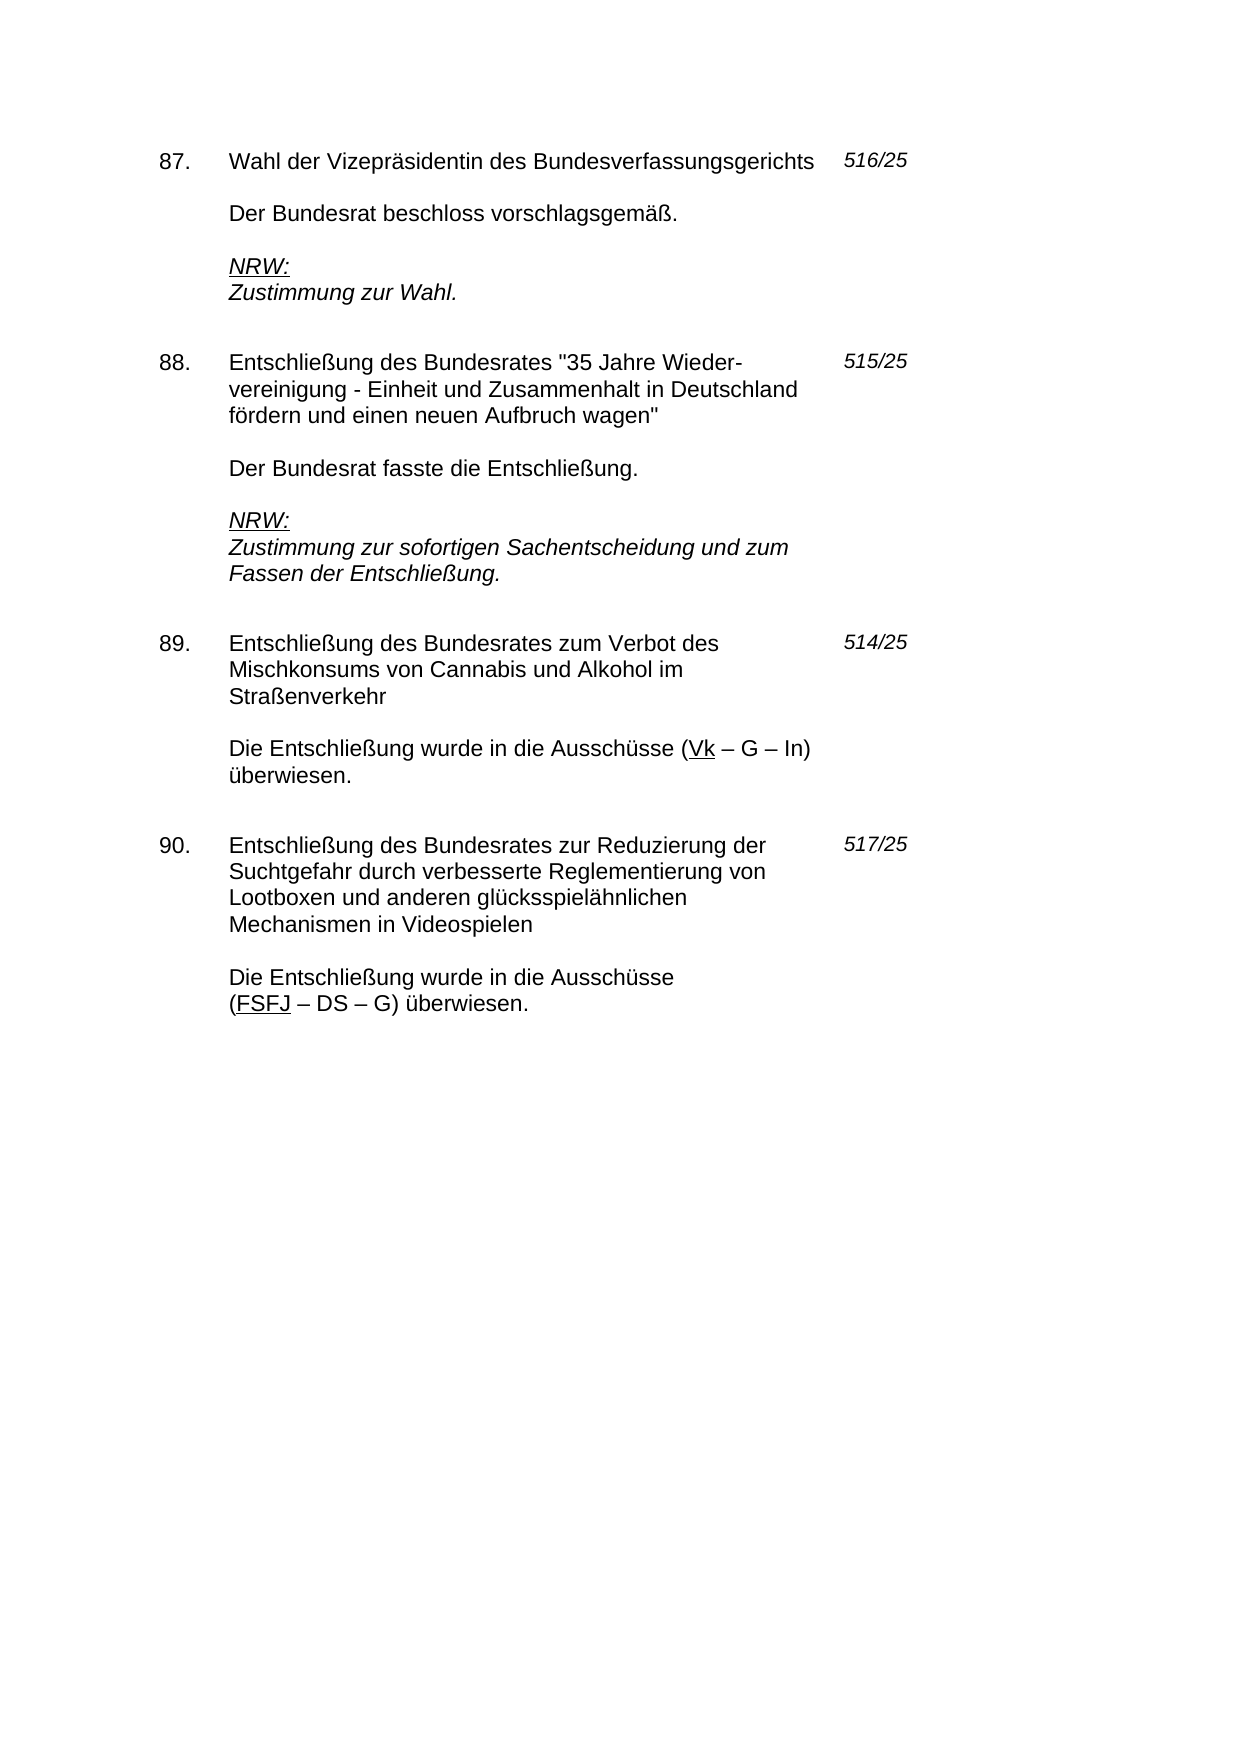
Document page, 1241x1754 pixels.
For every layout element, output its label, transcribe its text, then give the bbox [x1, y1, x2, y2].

table_cell Entschließung des Bundesrates zum Verbot des Mischkonsums von Cannabis und Alkohol im Straßenverkehr Die Entschließung wurde in die Ausschüsse (Vk – G – In) überwiesen. [217, 630, 832, 832]
table_cell Entschließung des Bundesrates zur Reduzierung der Suchtgefahr durch verbesserte Reglementierung von Lootboxen und anderen glücksspielähnlichen Mechanismen in Videospielen Die Entschließung wurde in die Ausschüsse (FSFJ – DS – G) überwiesen. [217, 832, 832, 1060]
table_cell 517/25 [832, 832, 973, 1060]
table_cell 514/25 [832, 630, 973, 832]
table_cell 90. [148, 832, 217, 1060]
table_cell Wahl der Vizepräsidentin des Bundesverfassungsgerichts Der Bundesrat beschloss vorschlagsgemäß. NRW: Zustimmung zur Wahl. [217, 148, 832, 349]
table_cell 89. [148, 630, 217, 832]
table_cell 516/25 [832, 148, 973, 349]
table_cell 87. [148, 148, 217, 349]
table_cell Entschließung des Bundesrates "35 Jahre Wieder­vereinigung - Einheit und Zusammenhalt in Deutschland fördern und einen neuen Aufbruch wagen" Der Bundesrat fasste die Entschließung. NRW: Zustimmung zur sofortigen Sachentscheidung und zum Fassen der Entschließung. [217, 349, 832, 630]
table_cell 88. [148, 349, 217, 630]
table_cell 515/25 [832, 349, 973, 630]
